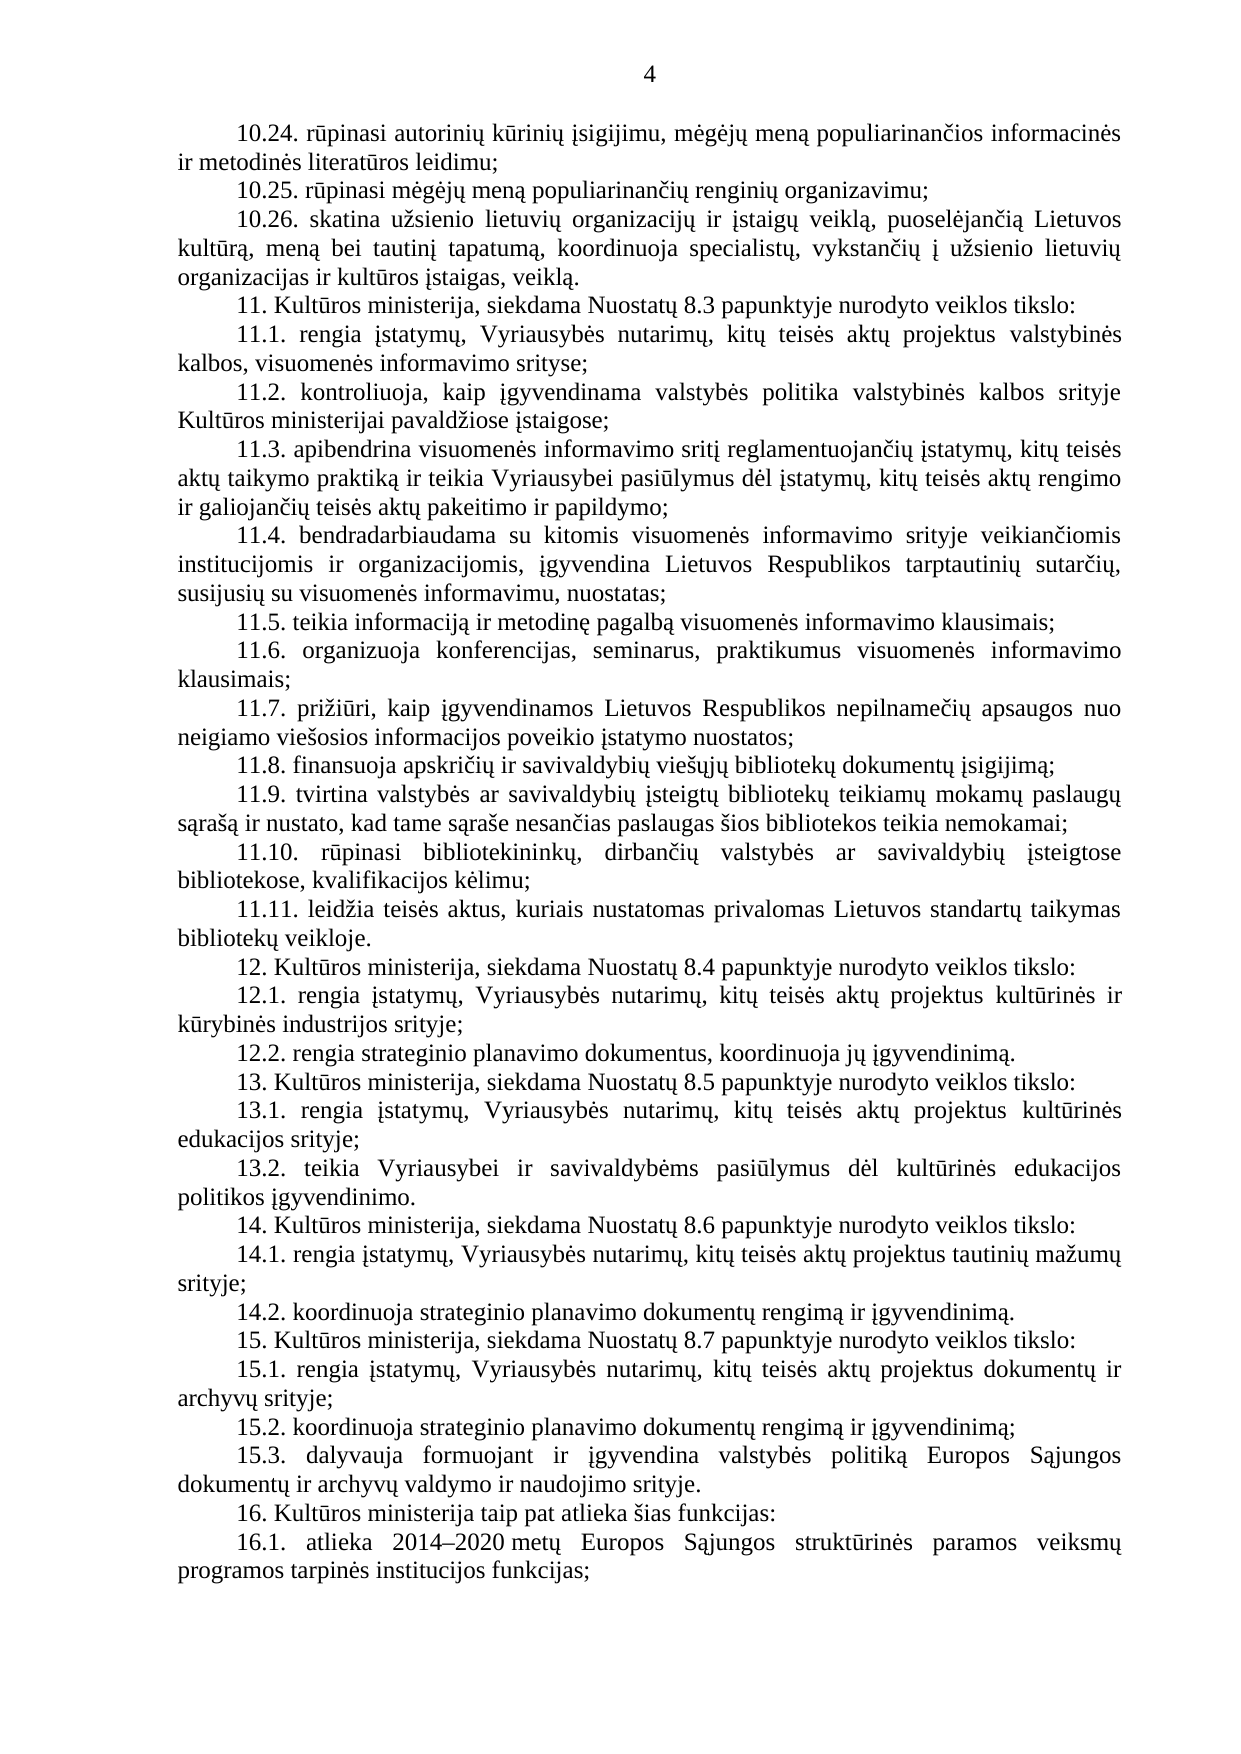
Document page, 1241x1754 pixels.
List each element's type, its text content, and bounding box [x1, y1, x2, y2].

text 11.2. kontroliuoja, kaip įgyvendinama valstybės politika valstybinės kalbos srityje Kultūros ministerijai pavaldžiose įstaigose; [177, 377, 1122, 434]
text 13.1. rengia įstatymų, Vyriausybės nutarimų, kitų teisės aktų projektus kultūrinės edukacijos srityje; [177, 1096, 1122, 1153]
text 11.3. apibendrina visuomenės informavimo sritį reglamentuojančių įstatymų, kitų teisės aktų taikymo praktiką ir teikia Vyriausybei pasiūlymus dėl įstatymų, kitų teisės aktų rengimo ir galiojančių teisės aktų pakeitimo ir papildymo; [177, 434, 1122, 521]
text 15.1. rengia įstatymų, Vyriausybės nutarimų, kitų teisės aktų projektus dokumentų ir archyvų srityje; [177, 1354, 1122, 1412]
text 11.10. rūpinasi bibliotekininkų, dirbančių valstybės ar savivaldybių įsteigtose bibliotekose, kvalifikacijos kėlimu; [177, 837, 1122, 894]
text 11.4. bendradarbiaudama su kitomis visuomenės informavimo srityje veikiančiomis institucijomis ir organizacijomis, įgyvendina Lietuvos Respublikos tarptautinių sutarčių, susijusių su visuomenės informavimu, nuostatas; [177, 521, 1122, 607]
text 16. Kultūros ministerija taip pat atlieka šias funkcijas: [177, 1498, 1122, 1527]
text 12.2. rengia strateginio planavimo dokumentus, koordinuoja jų įgyvendinimą. [177, 1038, 1122, 1067]
text 11.11. leidžia teisės aktus, kuriais nustatomas privalomas Lietuvos standartų taikymas bibliotekų veikloje. [177, 894, 1122, 952]
text 15.2. koordinuoja strateginio planavimo dokumentų rengimą ir įgyvendinimą; [177, 1412, 1122, 1441]
text 11. Kultūros ministerija, siekdama Nuostatų 8.3 papunktyje nurodyto veiklos tikslo: [177, 291, 1122, 319]
text 15. Kultūros ministerija, siekdama Nuostatų 8.7 papunktyje nurodyto veiklos tikslo: [177, 1326, 1122, 1354]
text 11.1. rengia įstatymų, Vyriausybės nutarimų, kitų teisės aktų projektus valstybinės kalbos, visuomenės informavimo srityse; [177, 319, 1122, 377]
text 12. Kultūros ministerija, siekdama Nuostatų 8.4 papunktyje nurodyto veiklos tikslo: [177, 952, 1122, 981]
text 14.1. rengia įstatymų, Vyriausybės nutarimų, kitų teisės aktų projektus tautinių mažumų srityje; [177, 1239, 1122, 1297]
text 10.24. rūpinasi autorinių kūrinių įsigijimu, mėgėjų meną populiarinančios informacinės ir metodinės literatūros leidimu; [177, 118, 1122, 176]
text 15.3. dalyvauja formuojant ir įgyvendina valstybės politiką Europos Sąjungos dokumentų ir archyvų valdymo ir naudojimo srityje. [177, 1441, 1122, 1498]
text 11.8. finansuoja apskričių ir savivaldybių viešųjų bibliotekų dokumentų įsigijimą; [177, 751, 1122, 779]
text 13. Kultūros ministerija, siekdama Nuostatų 8.5 papunktyje nurodyto veiklos tikslo: [177, 1067, 1122, 1096]
text 10.25. rūpinasi mėgėjų meną populiarinančių renginių organizavimu; [177, 176, 1122, 204]
text 10.26. skatina užsienio lietuvių organizacijų ir įstaigų veiklą, puoselėjančią Lietuvos kultūrą, meną bei tautinį tapatumą, koordinuoja specialistų, vykstančių į užsienio lietuvių organizacijas ir kultūros įstaigas, veiklą. [177, 204, 1122, 291]
text 13.2. teikia Vyriausybei ir savivaldybėms pasiūlymus dėl kultūrinės edukacijos politikos įgyvendinimo. [177, 1153, 1122, 1211]
text 14.2. koordinuoja strateginio planavimo dokumentų rengimą ir įgyvendinimą. [177, 1297, 1122, 1326]
text 11.5. teikia informaciją ir metodinę pagalbą visuomenės informavimo klausimais; [177, 607, 1122, 636]
text 14. Kultūros ministerija, siekdama Nuostatų 8.6 papunktyje nurodyto veiklos tikslo: [177, 1211, 1122, 1239]
text 16.1. atlieka 2014–2020 metų Europos Sąjungos struktūrinės paramos veiksmų programos tarpinės institucijos funkcijas; [177, 1527, 1122, 1584]
text 11.9. tvirtina valstybės ar savivaldybių įsteigtų bibliotekų teikiamų mokamų paslaugų sąrašą ir nustato, kad tame sąraše nesančias paslaugas šios bibliotekos teikia nemokamai; [177, 779, 1122, 837]
text 11.7. prižiūri, kaip įgyvendinamos Lietuvos Respublikos nepilnamečių apsaugos nuo neigiamo viešosios informacijos poveikio įstatymo nuostatos; [177, 693, 1122, 751]
text 12.1. rengia įstatymų, Vyriausybės nutarimų, kitų teisės aktų projektus kultūrinės ir kūrybinės industrijos srityje; [177, 981, 1122, 1038]
text 11.6. organizuoja konferencijas, seminarus, praktikumus visuomenės informavimo klausimais; [177, 636, 1122, 693]
